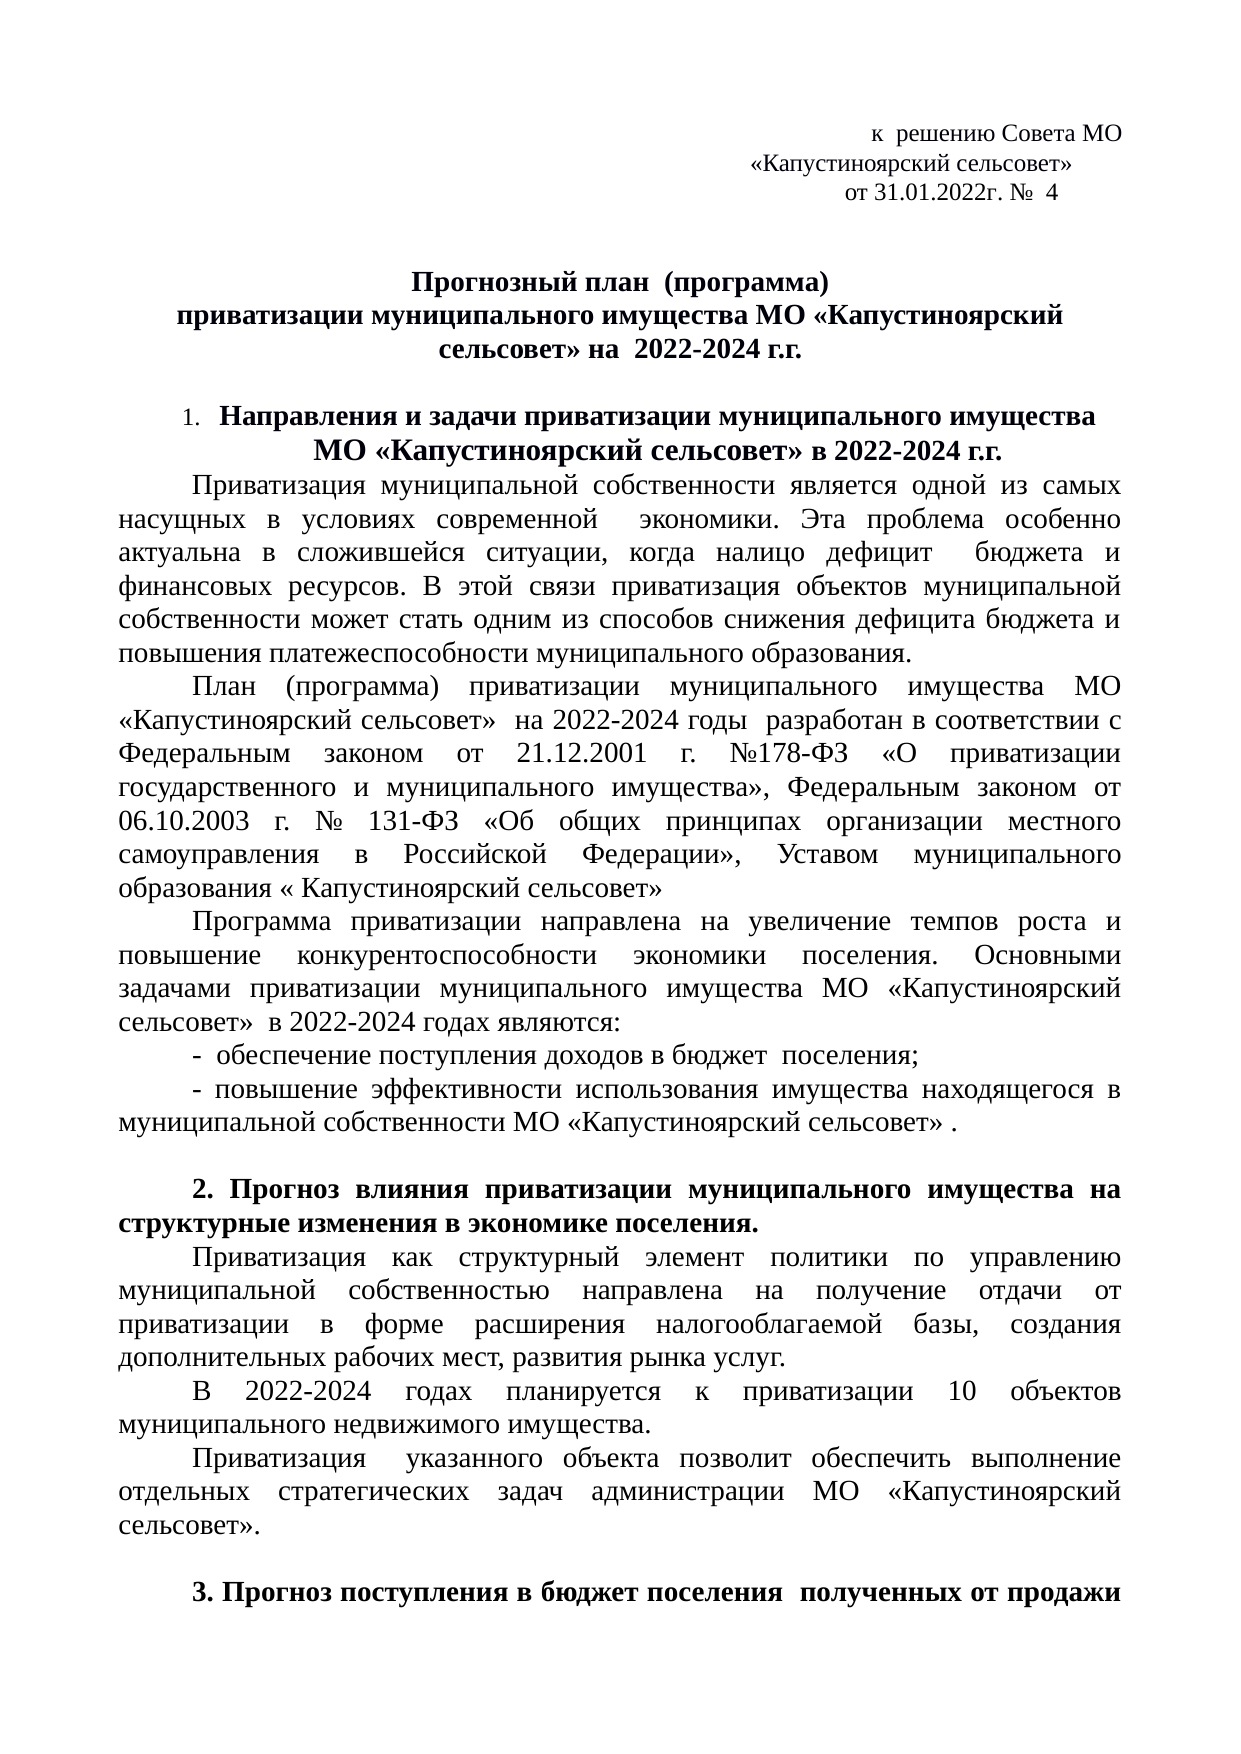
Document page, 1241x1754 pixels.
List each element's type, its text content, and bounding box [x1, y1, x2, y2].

text Приватизация муниципальной собственности является одной из самых насущных в условиях современной экономики. Эта проблема особенно актуальна в сложившейся ситуации, когда налицо дефицит бюджета и финансовых ресурсов. В этой связи приватизация объектов муниципальной собственности может стать одним из способов снижения дефицита бюджета и повышения платежеспособности муниципального образования. [118, 467, 1122, 668]
text План (программа) приватизации муниципального имущества МО «Капустиноярский сельсовет» на 2022-2024 годы разработан в соответствии с Федеральным законом от 21.12.2001 г. №178-ФЗ «О приватизации государственного и муниципального имущества», Федеральным законом от 06.10.2003 г. № 131-ФЗ «Об общих принципах организации местного самоуправления в Российской Федерации», Уставом муниципального образования « Капустиноярский сельсовет» [118, 668, 1122, 903]
text «Капустиноярский сельсовет» [118, 147, 1122, 177]
text 3. Прогноз поступления в бюджет поселения полученных от продажи [118, 1574, 1122, 1608]
text В 2022-2024 годах планируется к приватизации 10 объектов муниципального недвижимого имущества. [118, 1373, 1122, 1440]
text 2. Прогноз влияния приватизации муниципального имущества на структурные изменения в экономике поселения. [118, 1172, 1122, 1239]
text Приватизация указанного объекта позволит обеспечить выполнение отдельных стратегических задач администрации МО «Капустиноярский сельсовет». [118, 1440, 1122, 1541]
text - обеспечение поступления доходов в бюджет поселения; [118, 1037, 1122, 1071]
text Прогнозный план (программа) [118, 264, 1122, 297]
text Приватизация как структурный элемент политики по управлению муниципальной собственностью направлена на получение отдачи от приватизации в форме расширения налогооблагаемой базы, создания дополнительных рабочих мест, развития рынка услуг. [118, 1239, 1122, 1373]
text Программа приватизации направлена на увеличение темпов роста и повышение конкурентоспособности экономики поселения. Основными задачами приватизации муниципального имущества МО «Капустиноярский сельсовет» в 2022-2024 годах являются: [118, 903, 1122, 1037]
text приватизации муниципального имущества МО «Капустиноярский сельсовет» на 2022-2024 г.г. [118, 297, 1122, 364]
list Направления и задачи приватизации муниципального имущества МО «Капустиноярский сельсовет» в 2022-2024 г.г. [156, 398, 1122, 467]
text от 31.01.2022г. № 4 [568, 177, 1122, 206]
text к решению Совета МО [118, 118, 1122, 147]
text - повышение эффективности использования имущества находящегося в муниципальной собственности МО «Капустиноярский сельсовет» . [118, 1071, 1122, 1138]
